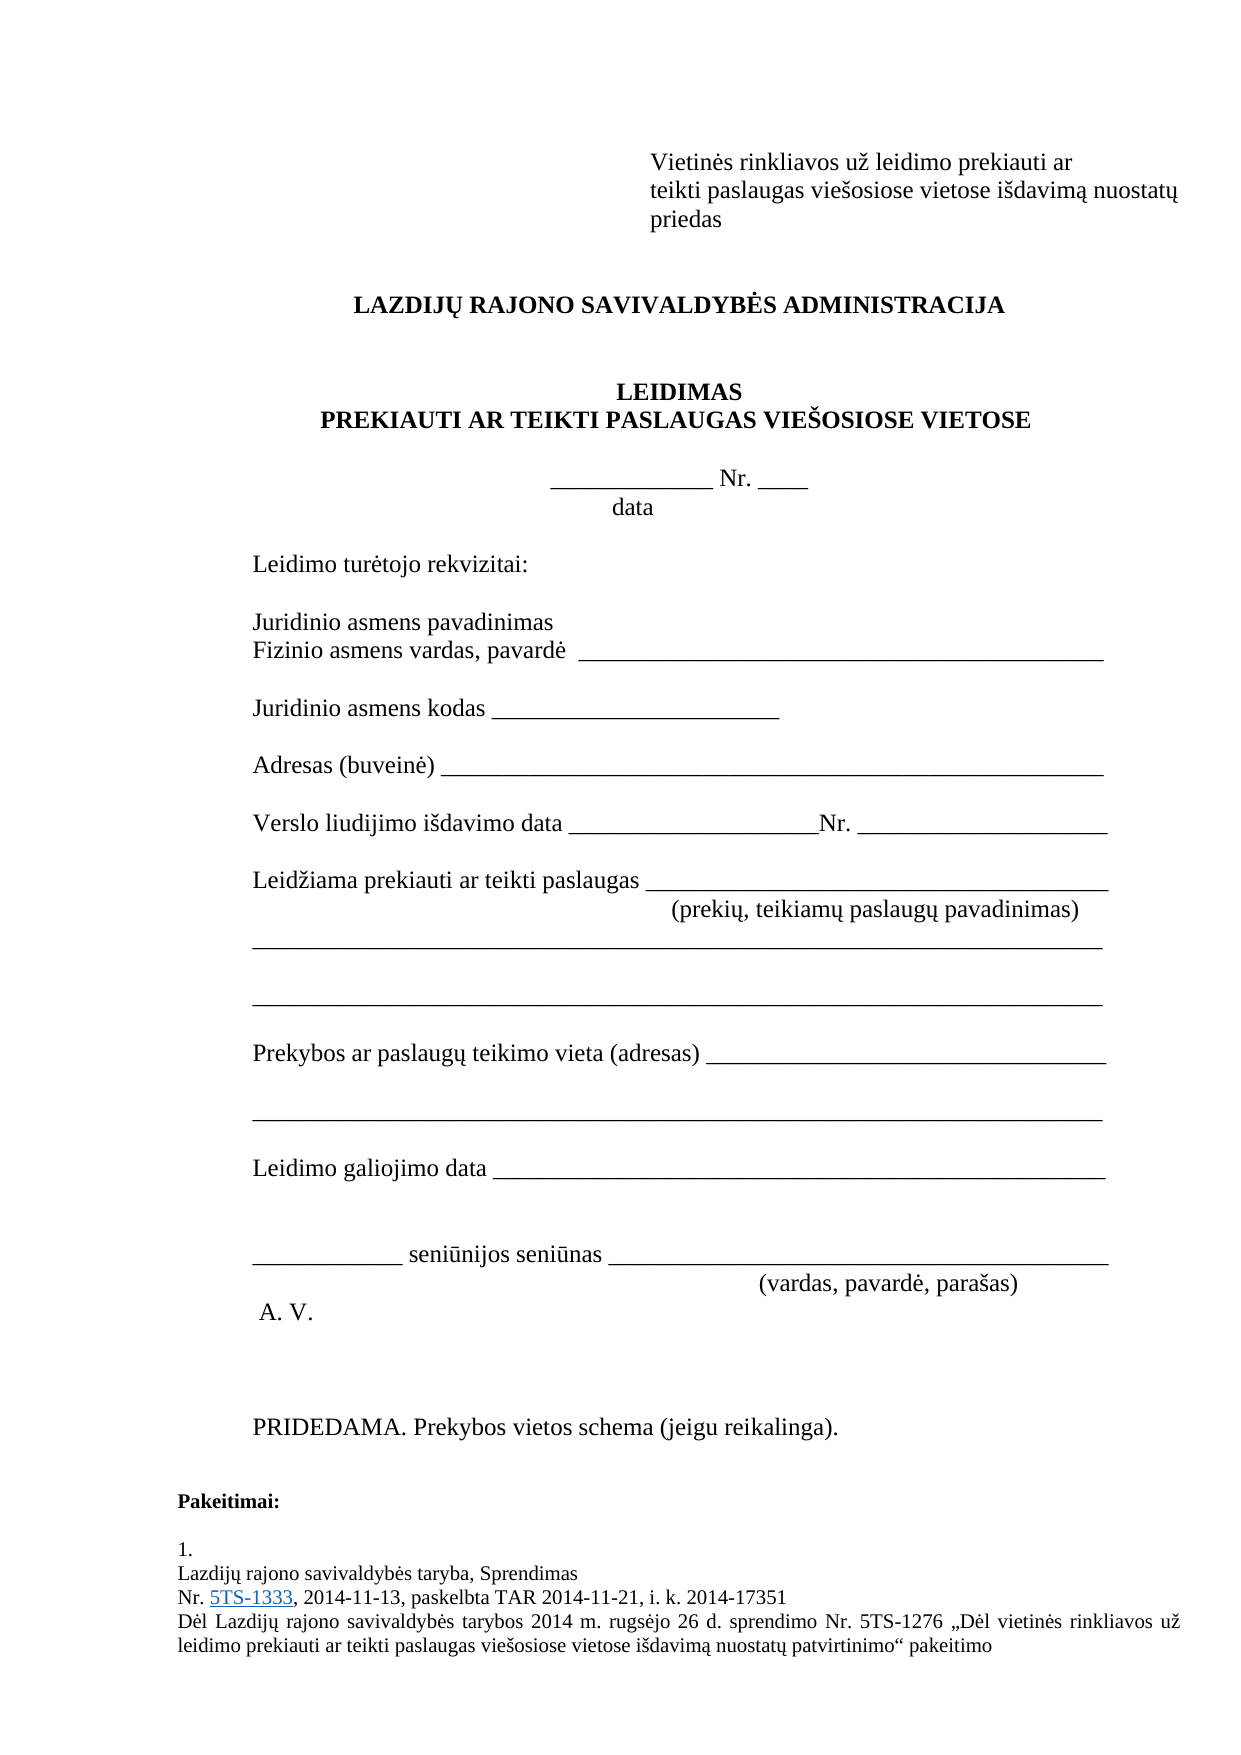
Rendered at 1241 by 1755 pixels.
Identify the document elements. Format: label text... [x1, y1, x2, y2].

text A. V. [177, 1297, 1181, 1326]
text PRIDEDAMA. Prekybos vietos schema (jeigu reikalinga). [177, 1412, 1181, 1441]
text Adresas (buveinė) _____________________________________________________ [177, 751, 1181, 779]
text (prekių, teikiamų paslaugų pavadinimas) [177, 894, 1181, 923]
text Leidžiama prekiauti ar teikti paslaugas _____________________________________ [177, 866, 1181, 894]
text LAZDIJŲ RAJONO SAVIVALDYBĖS ADMINISTRACIJA [177, 291, 1181, 319]
text Lazdijų rajono savivaldybės taryba, Sprendimas [177, 1561, 1181, 1585]
text Leidimo galiojimo data _________________________________________________ [177, 1153, 1181, 1182]
text data [177, 492, 1181, 521]
text (vardas, pavardė, parašas) [177, 1268, 1181, 1297]
text Vietinės rinkliavos už leidimo prekiauti ar [650, 147, 1181, 176]
text Fizinio asmens vardas, pavardė __________________________________________ [177, 636, 1181, 664]
text PREKIAUTI AR TEIKTI PASLAUGAS VIEŠOSIOSE VIETOSE [177, 406, 1181, 434]
text _____________ Nr. ____ [177, 463, 1181, 492]
text Nr. 5TS-1333, 2014-11-13, paskelbta TAR 2014-11-21, i. k. 2014-17351 [177, 1585, 1181, 1609]
text Pakeitimai: [177, 1489, 1181, 1513]
text 1. [177, 1537, 1181, 1561]
text Prekybos ar paslaugų teikimo vieta (adresas) ________________________________ [177, 1038, 1181, 1067]
text Dėl Lazdijų rajono savivaldybės tarybos 2014 m. rugsėjo 26 d. sprendimo Nr. 5TS-1276 „Dėl vietinės rinkliavos už leidimo prekiauti ar teikti paslaugas viešosiose vietose išdavimą nuostatų patvirtinimo“ pakeitimo [177, 1609, 1181, 1657]
text ____________ seniūnijos seniūnas ________________________________________ [177, 1239, 1181, 1268]
text Leidimo turėtojo rekvizitai: [177, 549, 1181, 578]
text teikti paslaugas viešosiose vietose išdavimą nuostatų priedas [650, 176, 1181, 233]
text Juridinio asmens kodas _______________________ [177, 693, 1181, 722]
text Verslo liudijimo išdavimo data ____________________Nr. ____________________ [177, 808, 1181, 837]
text ____________________________________________________________________ [177, 1096, 1181, 1124]
text ____________________________________________________________________ [177, 923, 1181, 952]
text Juridinio asmens pavadinimas [177, 607, 1181, 636]
text ____________________________________________________________________ [177, 981, 1181, 1009]
text LEIDIMAS [177, 377, 1181, 406]
